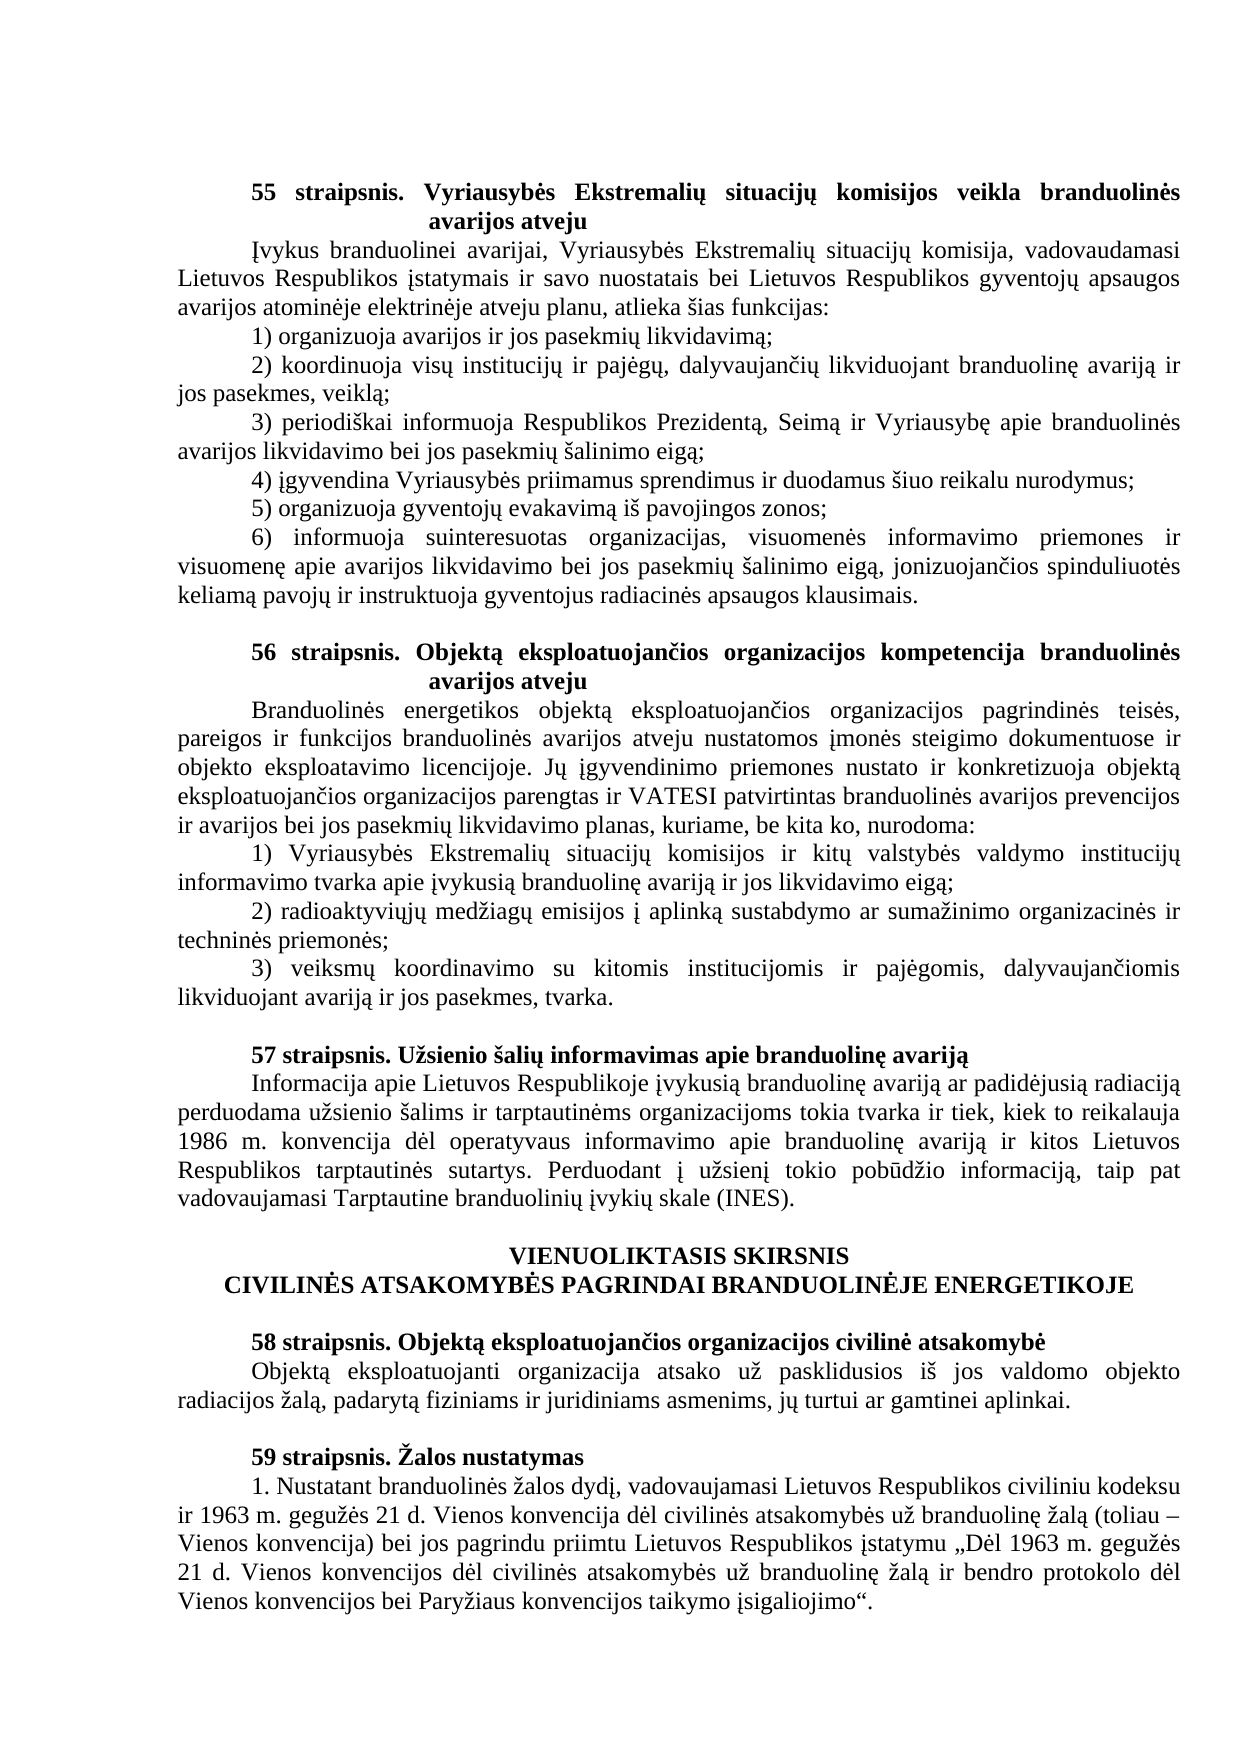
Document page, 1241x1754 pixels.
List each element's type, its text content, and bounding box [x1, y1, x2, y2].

text 56 straipsnis. Objektą eksploatuojančios organizacijos kompetencija branduolinės avarijos atveju [251, 637, 1181, 695]
text VIENUOLIKTASIS SKIRSNIS [177, 1241, 1181, 1270]
text 2) koordinuoja visų institucijų ir pajėgų, dalyvaujančių likviduojant branduolinę avariją ir jos pasekmes, veiklą; [177, 350, 1181, 407]
text 3) periodiškai informuoja Respublikos Prezidentą, Seimą ir Vyriausybę apie branduolinės avarijos likvidavimo bei jos pasekmių šalinimo eigą; [177, 407, 1181, 465]
text Informacija apie Lietuvos Respublikoje įvykusią branduolinę avariją ar padidėjusią radiaciją perduodama užsienio šalims ir tarptautinėms organizacijoms tokia tvarka ir tiek, kiek to reikalauja 1986 m. konvencija dėl operatyvaus informavimo apie branduolinę avariją ir kitos Lietuvos Respublikos tarptautinės sutartys. Perduodant į užsienį tokio pobūdžio informaciją, taip pat vadovaujamasi Tarptautine branduolinių įvykių skale (INES). [177, 1068, 1181, 1212]
text 4) įgyvendina Vyriausybės priimamus sprendimus ir duodamus šiuo reikalu nurodymus; [177, 465, 1181, 493]
text Objektą eksploatuojanti organizacija atsako už pasklidusios iš jos valdomo objekto radiacijos žalą, padarytą fiziniams ir juridiniams asmenims, jų turtui ar gamtinei aplinkai. [177, 1356, 1181, 1413]
text 2) radioaktyviųjų medžiagų emisijos į aplinką sustabdymo ar sumažinimo organizacinės ir techninės priemonės; [177, 896, 1181, 953]
text 5) organizuoja gyventojų evakavimą iš pavojingos zonos; [177, 493, 1181, 522]
text 1) Vyriausybės Ekstremalių situacijų komisijos ir kitų valstybės valdymo institucijų informavimo tvarka apie įvykusią branduolinę avariją ir jos likvidavimo eigą; [177, 838, 1181, 896]
text 55 straipsnis. Vyriausybės Ekstremalių situacijų komisijos veikla branduolinės avarijos atveju [251, 177, 1181, 235]
text 1. Nustatant branduolinės žalos dydį, vadovaujamasi Lietuvos Respublikos civiliniu kodeksu ir 1963 m. gegužės 21 d. Vienos konvencija dėl civilinės atsakomybės už branduolinę žalą (toliau – Vienos konvencija) bei jos pagrindu priimtu Lietuvos Respublikos įstatymu „Dėl 1963 m. gegužės 21 d. Vienos konvencijos dėl civilinės atsakomybės už branduolinę žalą ir bendro protokolo dėl Vienos konvencijos bei Paryžiaus konvencijos taikymo įsigaliojimo“. [177, 1471, 1181, 1615]
text 6) informuoja suinteresuotas organizacijas, visuomenės informavimo priemones ir visuomenę apie avarijos likvidavimo bei jos pasekmių šalinimo eigą, jonizuojančios spinduliuotės keliamą pavojų ir instruktuoja gyventojus radiacinės apsaugos klausimais. [177, 522, 1181, 608]
text 59 straipsnis. Žalos nustatymas [177, 1442, 1181, 1471]
text Branduolinės energetikos objektą eksploatuojančios organizacijos pagrindinės teisės, pareigos ir funkcijos branduolinės avarijos atveju nustatomos įmonės steigimo dokumentuose ir objekto eksploatavimo licencijoje. Jų įgyvendinimo priemones nustato ir konkretizuoja objektą eksploatuojančios organizacijos parengtas ir VATESI patvirtintas branduolinės avarijos prevencijos ir avarijos bei jos pasekmių likvidavimo planas, kuriame, be kita ko, nurodoma: [177, 695, 1181, 838]
text CIVILINĖS ATSAKOMYBĖS PAGRINDAI BRANDUOLINĖJE ENERGETIKOJE [177, 1270, 1181, 1298]
text Įvykus branduolinei avarijai, Vyriausybės Ekstremalių situacijų komisija, vadovaudamasi Lietuvos Respublikos įstatymais ir savo nuostatais bei Lietuvos Respublikos gyventojų apsaugos avarijos atominėje elektrinėje atveju planu, atlieka šias funkcijas: [177, 235, 1181, 321]
text 1) organizuoja avarijos ir jos pasekmių likvidavimą; [177, 321, 1181, 350]
text 58 straipsnis. Objektą eksploatuojančios organizacijos civilinė atsakomybė [177, 1327, 1181, 1356]
text 57 straipsnis. Užsienio šalių informavimas apie branduolinę avariją [177, 1040, 1181, 1068]
text 3) veiksmų koordinavimo su kitomis institucijomis ir pajėgomis, dalyvaujančiomis likviduojant avariją ir jos pasekmes, tvarka. [177, 953, 1181, 1011]
